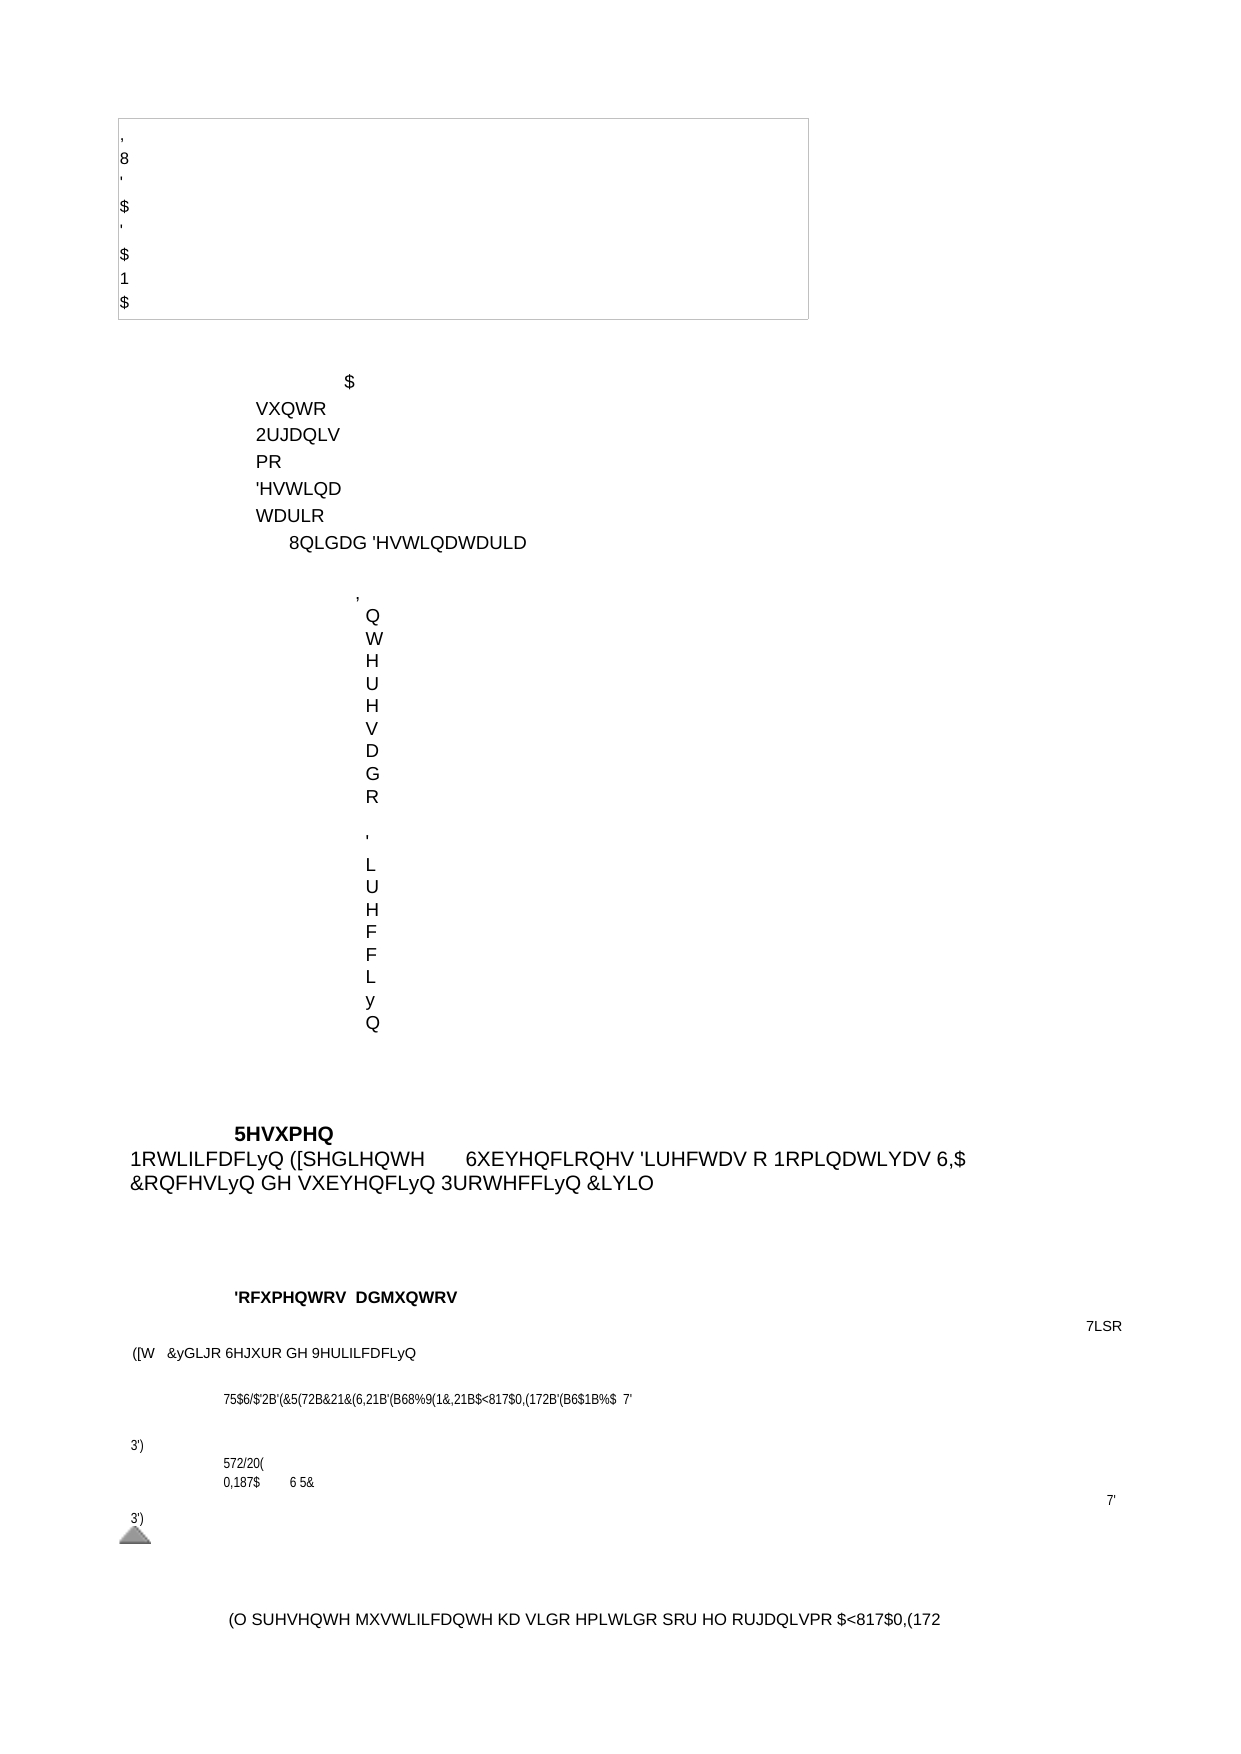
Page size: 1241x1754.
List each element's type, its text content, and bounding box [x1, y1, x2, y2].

text 7' [118, 1492, 1122, 1508]
text 1RWLILFDFLyQ ([SHGLHQWH 6XEYHQFLRQHV 'LUHFWDV R 1RPLQDWLYDV 6,$ [130, 1147, 1122, 1171]
text 5HVXPHQ [234, 1122, 1122, 1146]
text (O SUHVHQWH MXVWLILFDQWH KD VLGR HPLWLGR SRU HO RUJDQLVPR $<817$0,(172 [228, 1610, 975, 1629]
text 3') [131, 1510, 1122, 1527]
text 8QLGDG 'HVWLQDWDULD [289, 532, 1122, 553]
text ([W &yGLJR 6HJXUR GH 9HULILFDFLyQ [132, 1345, 1122, 1362]
text 572/20( [223, 1455, 1122, 1472]
text 'RFXPHQWRV DGMXQWRV [234, 1288, 1122, 1307]
text 75$6/$'2B'(&5(72B&21&(6,21B'(B68%9(1&,21B$<817$0,(172B'(B6$1B%$ 7' [223, 1391, 1122, 1408]
text 3') [131, 1437, 1122, 1453]
text 0,187$ 6 5& [223, 1473, 1122, 1490]
text $VXQWR 2UJDQLVPR 'HVWLQDWDULR [256, 371, 344, 526]
table_cell ,8'$'$1$ [119, 119, 808, 319]
text 7LSR [118, 1318, 1122, 1335]
text &RQFHVLyQ GH VXEYHQFLyQ 3URWHFFLyQ &LYLO [130, 1171, 1122, 1195]
